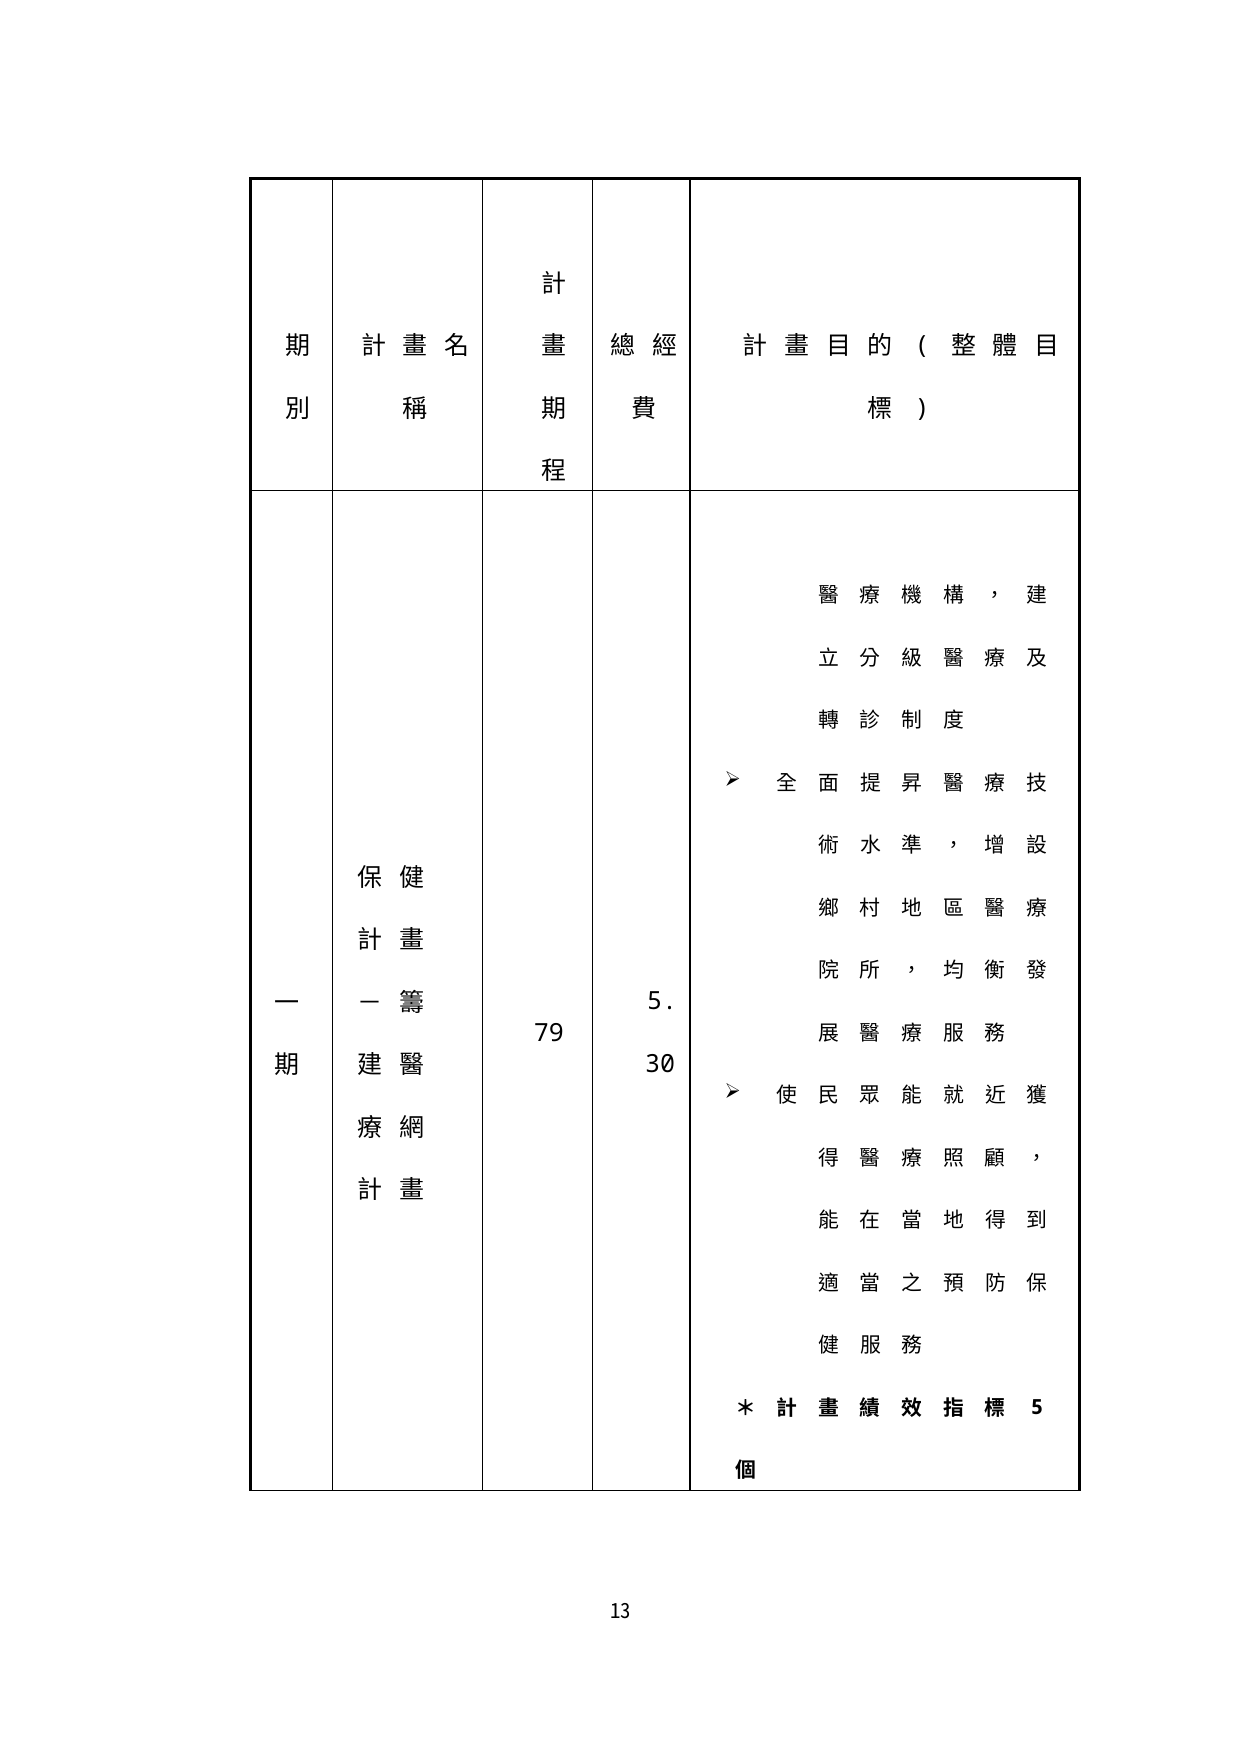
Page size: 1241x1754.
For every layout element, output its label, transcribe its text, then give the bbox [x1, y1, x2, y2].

table_header 計畫目的(整體目標) [691, 180, 1078, 490]
table_header 期別 [252, 180, 332, 490]
table_cell 5.30 [593, 491, 689, 1490]
table_cell 79 [483, 491, 592, 1490]
table_cell 整合現有各系統醫療機構，建立分級醫療及轉診制度 全面提昇醫療技術水準，增設鄉村地區醫療院所，均衡發展醫療服務 使民眾能就近獲得醫療照顧，能在當地得到適當之預防保健服務 ＊計畫績效指標5個 [691, 491, 1078, 1490]
table_header 計畫名稱 [333, 180, 482, 490]
table_header 總經費 [593, 180, 689, 490]
table_header 計畫期程 [483, 180, 592, 490]
table_cell 一期 [252, 491, 332, 1490]
table_cell 保健計畫－籌建醫療網計畫 [333, 491, 482, 1490]
